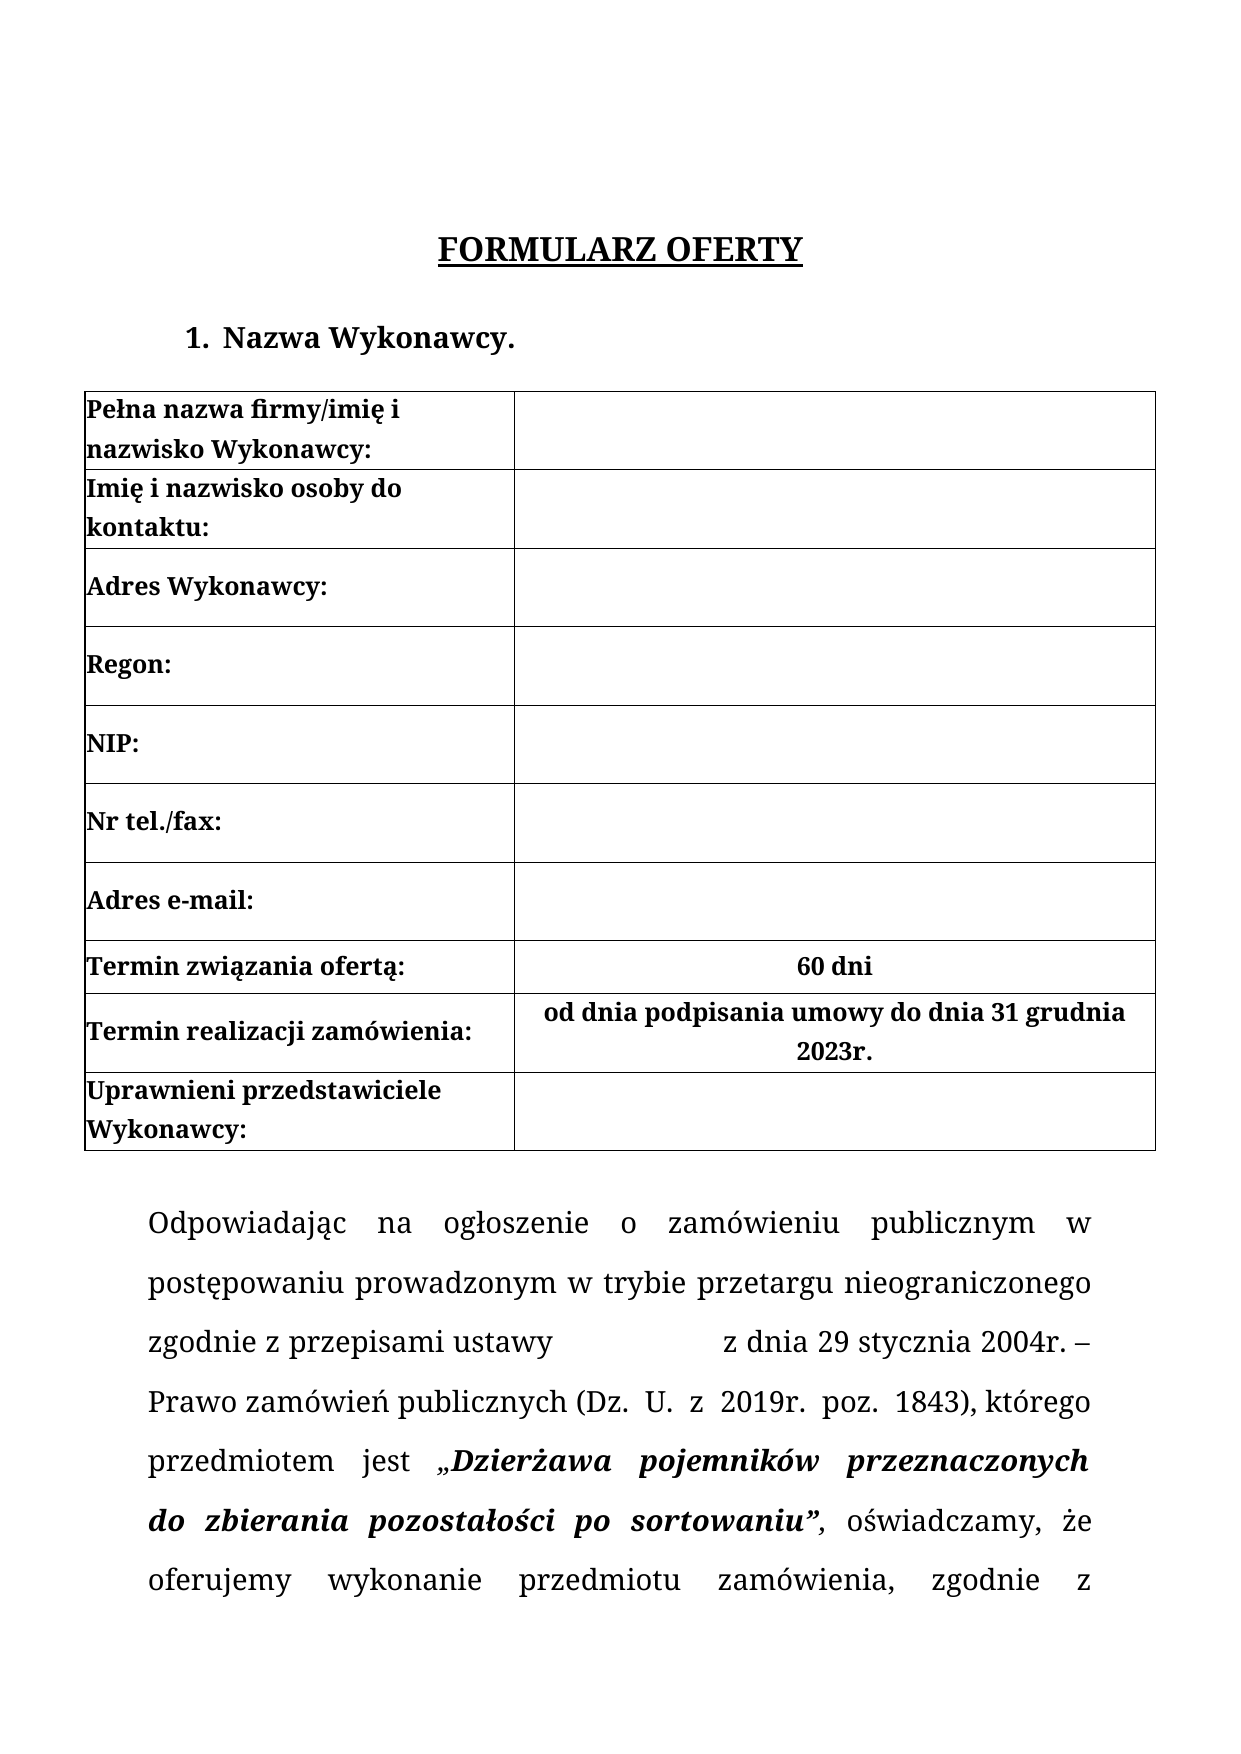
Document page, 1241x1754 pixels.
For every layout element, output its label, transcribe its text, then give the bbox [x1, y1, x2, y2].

table_cell [515, 784, 1155, 862]
table_cell Imię i nazwisko osoby do kontaktu: [86, 470, 514, 548]
list Nazwa Wykonawcy. [185, 317, 1093, 357]
table_header [515, 392, 1155, 469]
table_cell [515, 706, 1155, 783]
table_cell NIP: [86, 706, 514, 783]
text Odpowiadając na ogłoszenie o zamówieniu publicznym w postępowaniu prowadzonym w trybie przetargu nieograniczonego zgodnie z przepisami ustawy z dnia 29 stycznia 2004r. – Prawo zamówień publicznych (Dz. U. z 2019r. poz. 1843), którego przedmiotem jest „Dzierżawa pojemników przeznaczonych do zbierania pozostałości po sortowaniu”, oświadczamy, że oferujemy wykonanie przedmiotu zamówienia, zgodnie z [148, 1202, 1093, 1599]
table_cell Adres Wykonawcy: [86, 549, 514, 626]
table_cell [515, 470, 1155, 548]
table_cell Uprawnieni przedstawiciele Wykonawcy: [86, 1073, 514, 1150]
table_cell 60 dni [515, 941, 1155, 993]
table_cell [515, 863, 1155, 940]
table_cell Regon: [86, 627, 514, 705]
table_cell od dnia podpisania umowy do dnia 31 grudnia 2023r. [515, 994, 1155, 1072]
table_cell Termin związania ofertą: [86, 941, 514, 993]
table_cell [515, 549, 1155, 626]
table_cell Nr tel./fax: [86, 784, 514, 862]
table_cell Adres e-mail: [86, 863, 514, 940]
table_cell [515, 1073, 1155, 1150]
table_cell Termin realizacji zamówienia: [86, 994, 514, 1072]
table_cell [515, 627, 1155, 705]
text FORMULARZ OFERTY [148, 226, 1093, 271]
table_header Pełna nazwa firmy/imię i nazwisko Wykonawcy: [86, 392, 514, 469]
